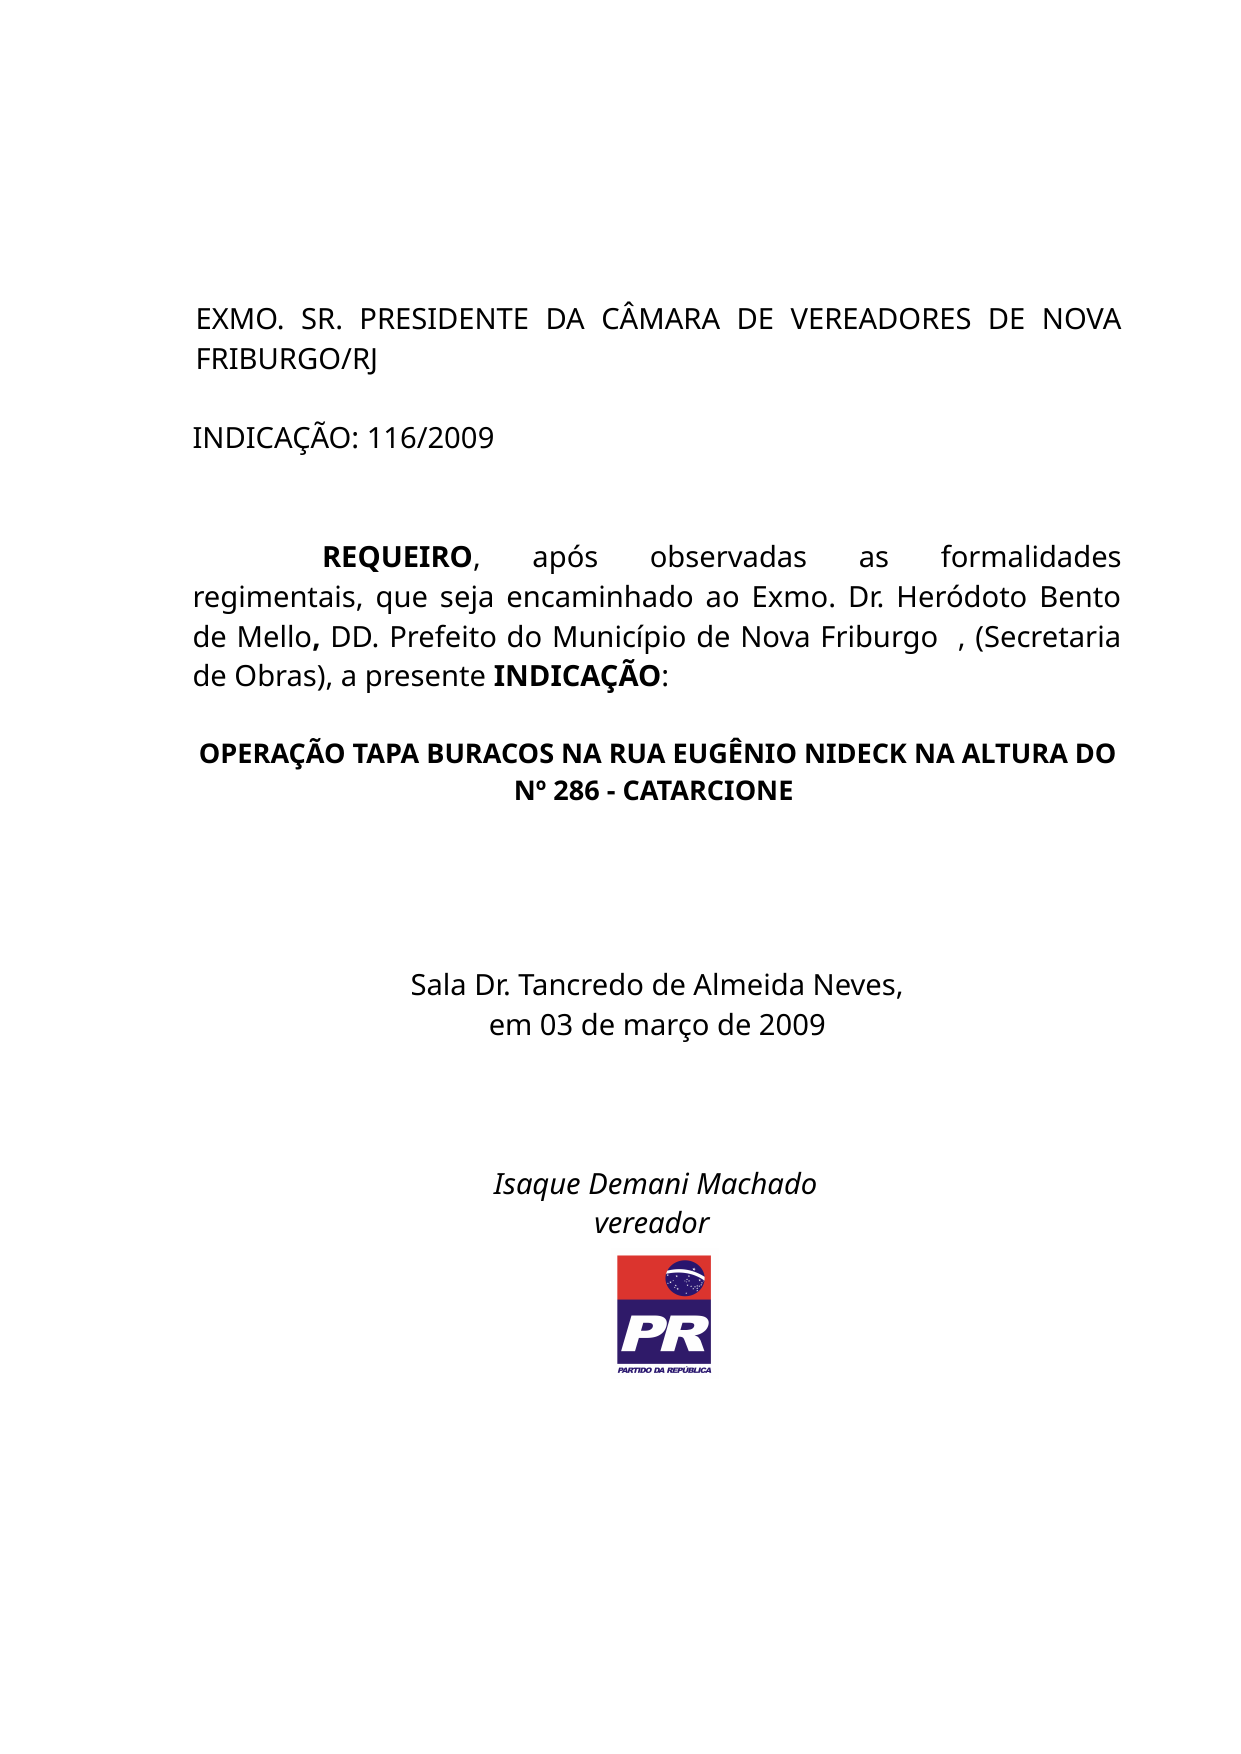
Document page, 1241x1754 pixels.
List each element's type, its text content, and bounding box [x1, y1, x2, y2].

text Sala Dr. Tancredo de Almeida Neves, [192, 965, 1122, 1004]
text OPERAÇÃO TAPA BURACOS NA RUA EUGÊNIO NIDECK NA ALTURA DO Nº 286 - CATARCIONE [192, 735, 1122, 809]
text INDICAÇÃO: 116/2009 [192, 417, 1122, 457]
text Isaque Demani Machado [192, 1163, 1122, 1203]
text em 03 de março de 2009 [192, 1004, 1122, 1044]
text REQUEIRO, após observadas as formalidades regimentais, que seja encaminhado ao Exmo. Dr. Heródoto Bento de Mello, DD. Prefeito do Município de Nova Friburgo , (Secretaria de Obras), a presente INDICAÇÃO: [192, 537, 1122, 695]
text EXMO. SR. PRESIDENTE DA CÂMARA DE VEREADORES DE NOVA FRIBURGO/RJ [195, 298, 1122, 378]
picture [611, 1248, 719, 1379]
text vereador [192, 1203, 1122, 1242]
